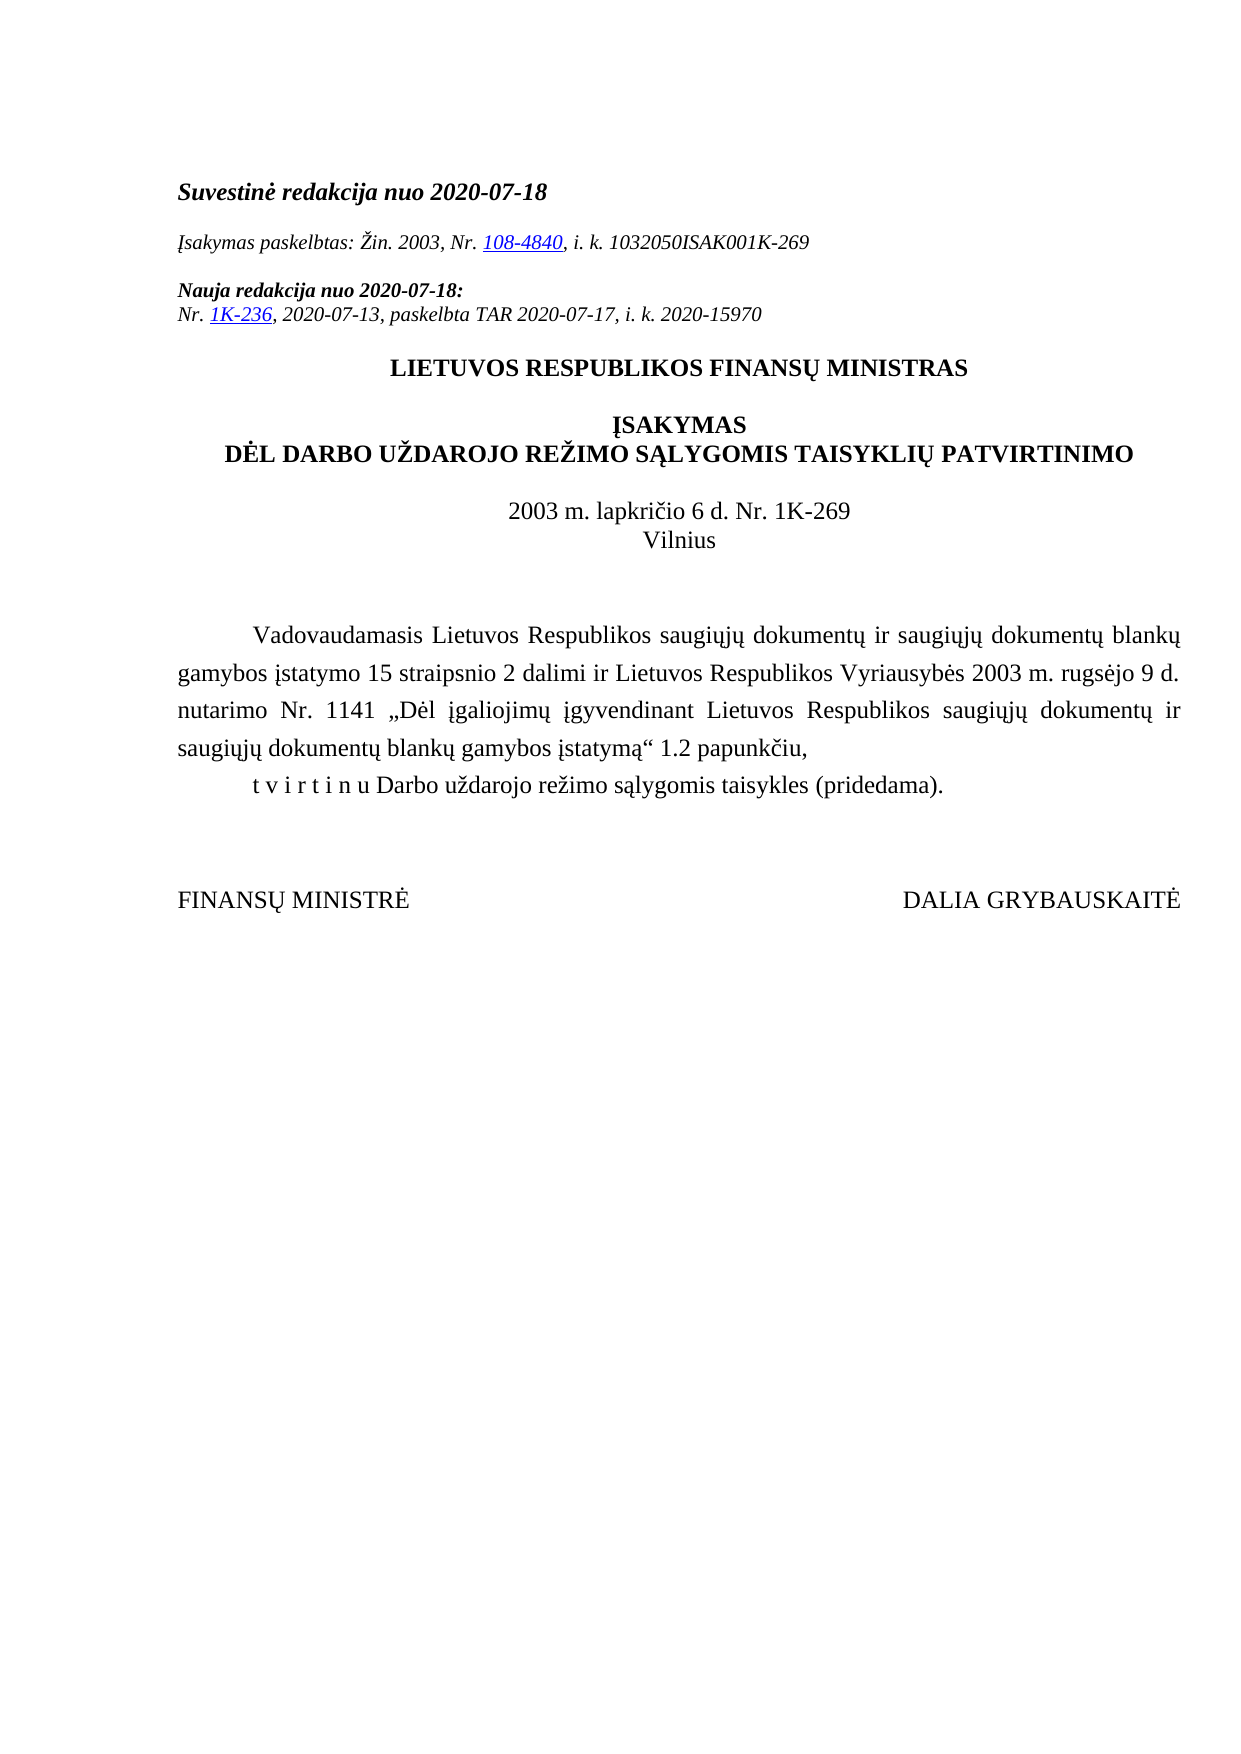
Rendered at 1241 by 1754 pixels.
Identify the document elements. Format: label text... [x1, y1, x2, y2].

text LIETUVOS RESPUBLIKOS FINANSŲ MINISTRAS [177, 353, 1181, 381]
text t v i r t i n u Darbo uždarojo režimo sąlygomis taisykles (pridedama). [177, 761, 1181, 799]
text Vilnius [177, 525, 1181, 554]
text Įsakymas paskelbtas: Žin. 2003, Nr. 108-4840, i. k. 1032050ISAK001K-269 [177, 230, 1181, 254]
text ĮSAKYMAS [177, 410, 1181, 439]
text FINANSŲ MINISTRĖ DALIA GRYBAUSKAITĖ [177, 885, 1181, 914]
text Vadovaudamasis Lietuvos Respublikos saugiųjų dokumentų ir saugiųjų dokumentų blankų gamybos įstatymo 15 straipsnio 2 dalimi ir Lietuvos Respublikos Vyriausybės 2003 m. rugsėjo 9 d. nutarimo Nr. 1141 „Dėl įgaliojimų įgyvendinant Lietuvos Respublikos saugiųjų dokumentų ir saugiųjų dokumentų blankų gamybos įstatymą“ 1.2 papunkčiu, [177, 611, 1181, 761]
text Nauja redakcija nuo 2020-07-18: [177, 278, 1181, 302]
text DĖL DARBO UŽDAROJO REŽIMO SĄLYGOMIS TAISYKLIŲ PATVIRTINIMO [177, 439, 1181, 468]
text Suvestinė redakcija nuo 2020-07-18 [177, 177, 1181, 206]
text Nr. 1K-236, 2020-07-13, paskelbta TAR 2020-07-17, i. k. 2020-15970 [177, 302, 1181, 326]
text 2003 m. lapkričio 6 d. Nr. 1K-269 [177, 496, 1181, 525]
